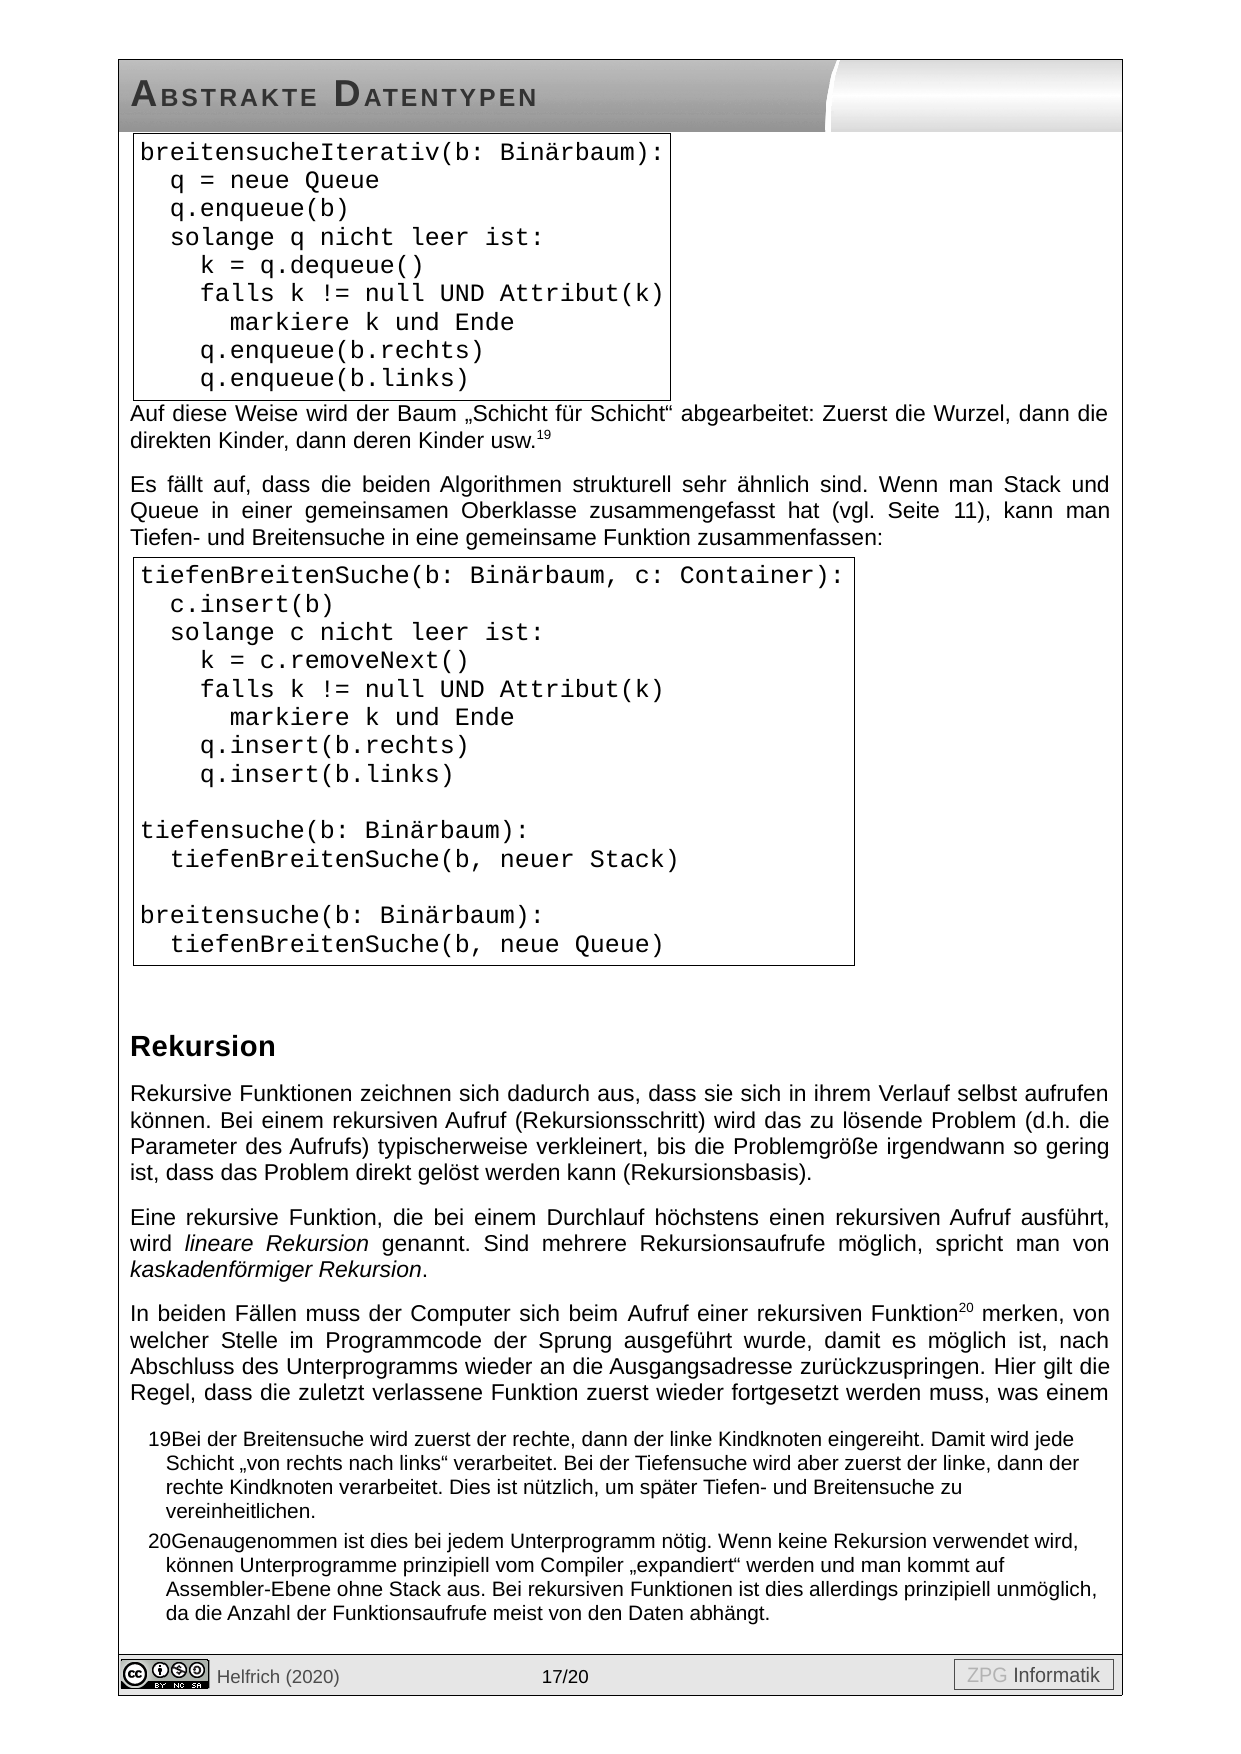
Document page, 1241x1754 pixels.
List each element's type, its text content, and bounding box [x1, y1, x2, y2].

text Genaugenommen ist dies bei jedem Unterprogramm nötig. Wenn keine Rekursion verwendet wird, können Unterprogramme prinzipiell vom Compiler „expandiert“ werden und man kommt auf Assembler-Ebene ohne Stack aus. Bei rekursiven Funktionen ist dies allerdings prinzipiell unmöglich, da die Anzahl der Funktionsaufrufe meist von den Daten abhängt. [148, 1529, 1110, 1624]
picture [119, 60, 1122, 132]
picture [120, 1659, 210, 1689]
text Auf diese Weise wird der Baum „Schicht für Schicht“ abgearbeitet: Zuerst die Wurzel, dann die direkten Kinder, dann deren Kinder usw. [130, 137, 1110, 453]
text Bei der Breitensuche wird zuerst der rechte, dann der linke Kindknoten eingereiht. Damit wird jede Schicht „von rechts nach links“ verarbeitet. Bei der Tiefensuche wird aber zuerst der linke, dann der rechte Kindknoten verarbeitet. Dies ist nützlich, um später Tiefen- und Breitensuche zu vereinheitlichen. [148, 1427, 1110, 1523]
text Es fällt auf, dass die beiden Algorithmen strukturell sehr ähnlich sind. Wenn man Stack und Queue in einer gemeinsamen Oberklasse zusammengefasst hat (vgl. Seite 11), kann man Tiefen- und Breitensuche in eine gemeinsame Funktion zusammenfassen: [130, 471, 1110, 550]
text Eine rekursive Funktion, die bei einem Durchlauf höchstens einen rekursiven Aufruf ausführt, wird lineare Rekursion genannt. Sind mehrere Rekursionsaufrufe möglich, spricht man von kaskadenförmiger Rekursion. [130, 1203, 1110, 1282]
text Rekursive Funktionen zeichnen sich dadurch aus, dass sie sich in ihrem Verlauf selbst aufrufen können. Bei einem rekursiven Aufruf (Rekursionsschritt) wird das zu lösende Problem (d.h. die Parameter des Aufrufs) typischerweise verkleinert, bis die Problemgröße irgendwann so gering ist, dass das Problem direkt gelöst werden kann (Rekursionsbasis). [130, 1080, 1110, 1186]
subtitle Rekursion [130, 1029, 1110, 1063]
text In beiden Fällen muss der Computer sich beim Aufruf einer rekursiven Funktion merken, von welcher Stelle im Programmcode der Sprung ausgeführt wurde, damit es möglich ist, nach Abschluss des Unterprogramms wieder an die Ausgangsadresse zurückzuspringen. Hier gilt die Regel, dass die zuletzt verlassene Funktion zuerst wieder fortgesetzt werden muss, was einem [130, 1300, 1110, 1406]
